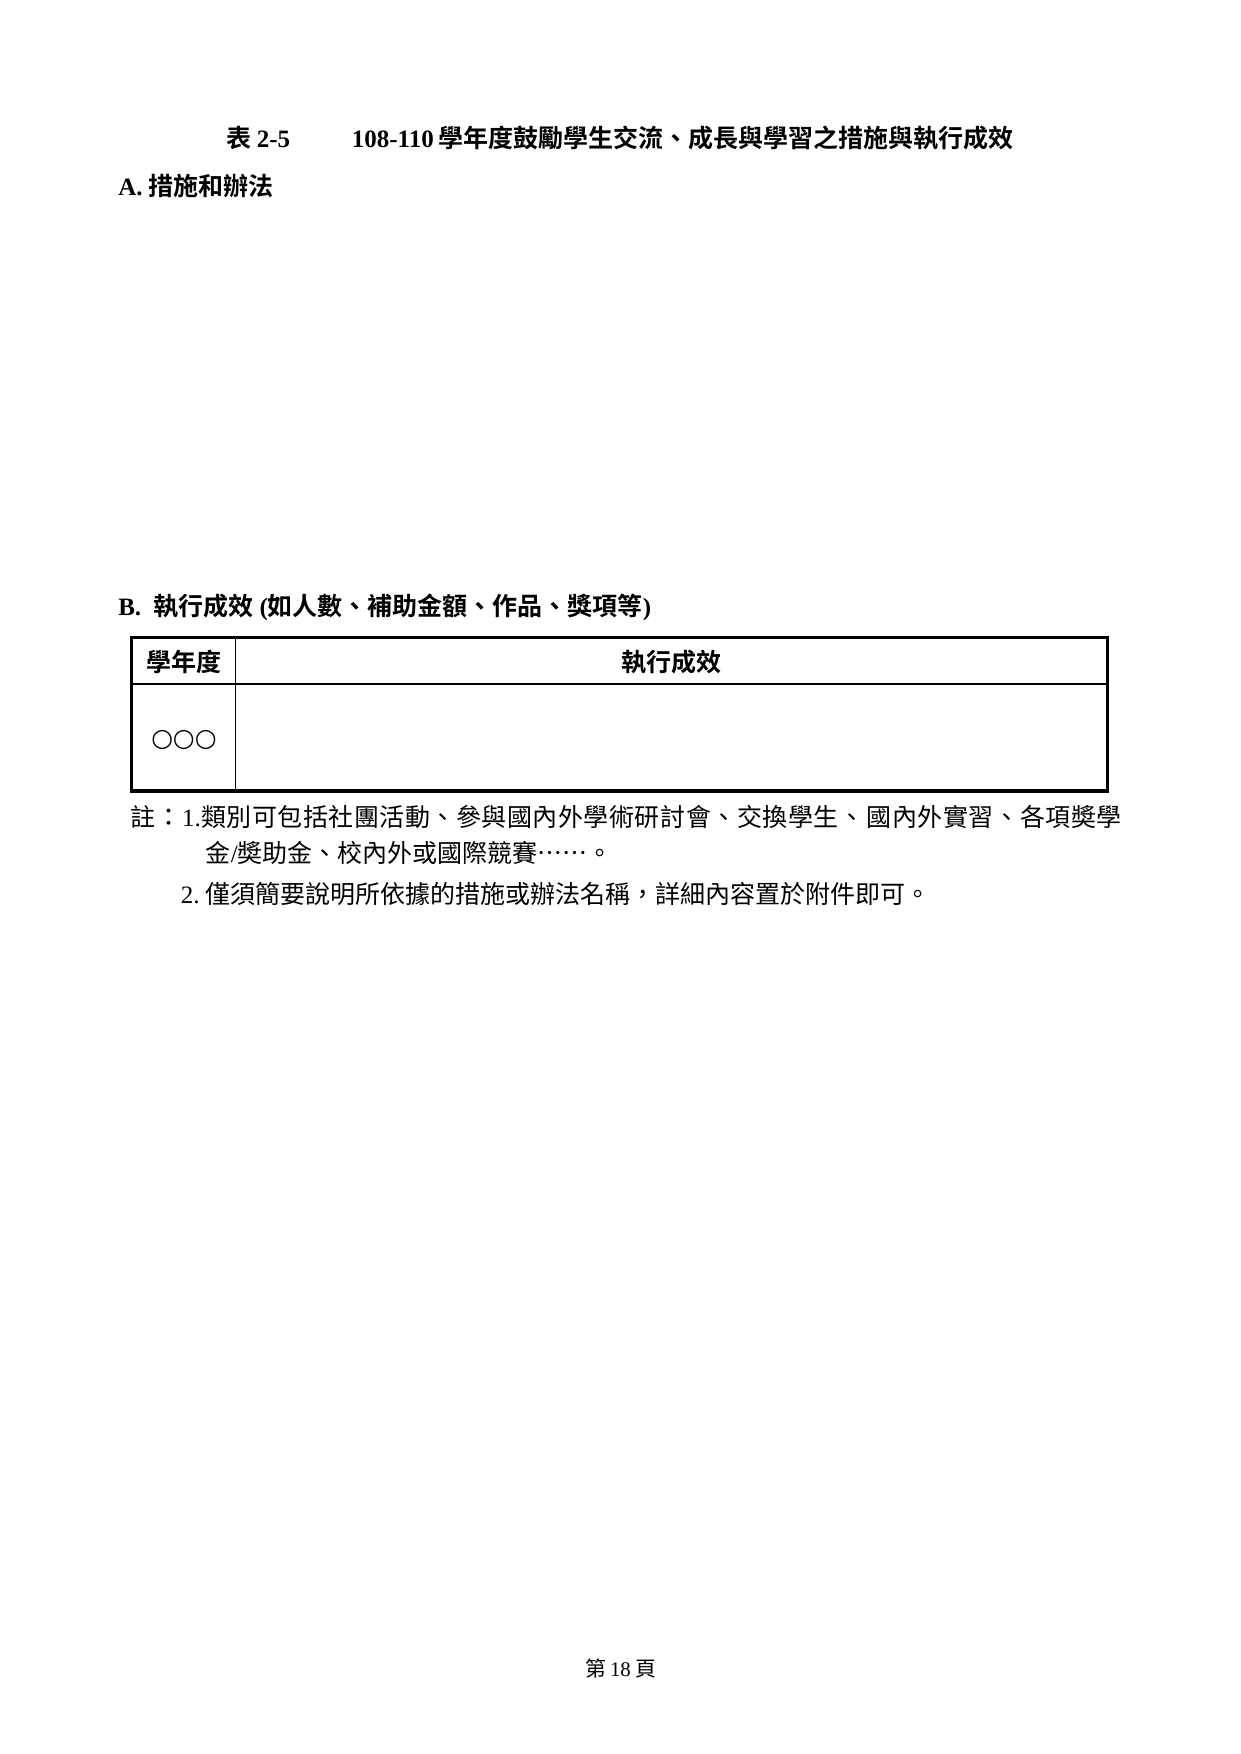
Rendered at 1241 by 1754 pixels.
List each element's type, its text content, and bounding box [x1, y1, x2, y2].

text B. 執行成效 (如人數、補助金額、作品、獎項等) [118, 587, 1122, 623]
text 表2-5 108-110學年度鼓勵學生交流、成長與學習之措施與執行成效 [118, 118, 1122, 154]
table_cell ○○○ [133, 685, 235, 789]
text 2. 僅須簡要說明所依據的措施或辦法名稱，詳細內容置於附件即可。 [131, 875, 1122, 911]
table_cell [236, 685, 1106, 789]
table_header 執行成效 [236, 639, 1106, 683]
table_header 學年度 [133, 639, 235, 683]
text 註：1.類別可包括社團活動、參與國內外學術研討會、交換學生、國內外實習、各項奬學金/奬助金、校內外或國際競賽……。 [131, 797, 1122, 870]
text A. 措施和辦法 [118, 167, 1122, 203]
